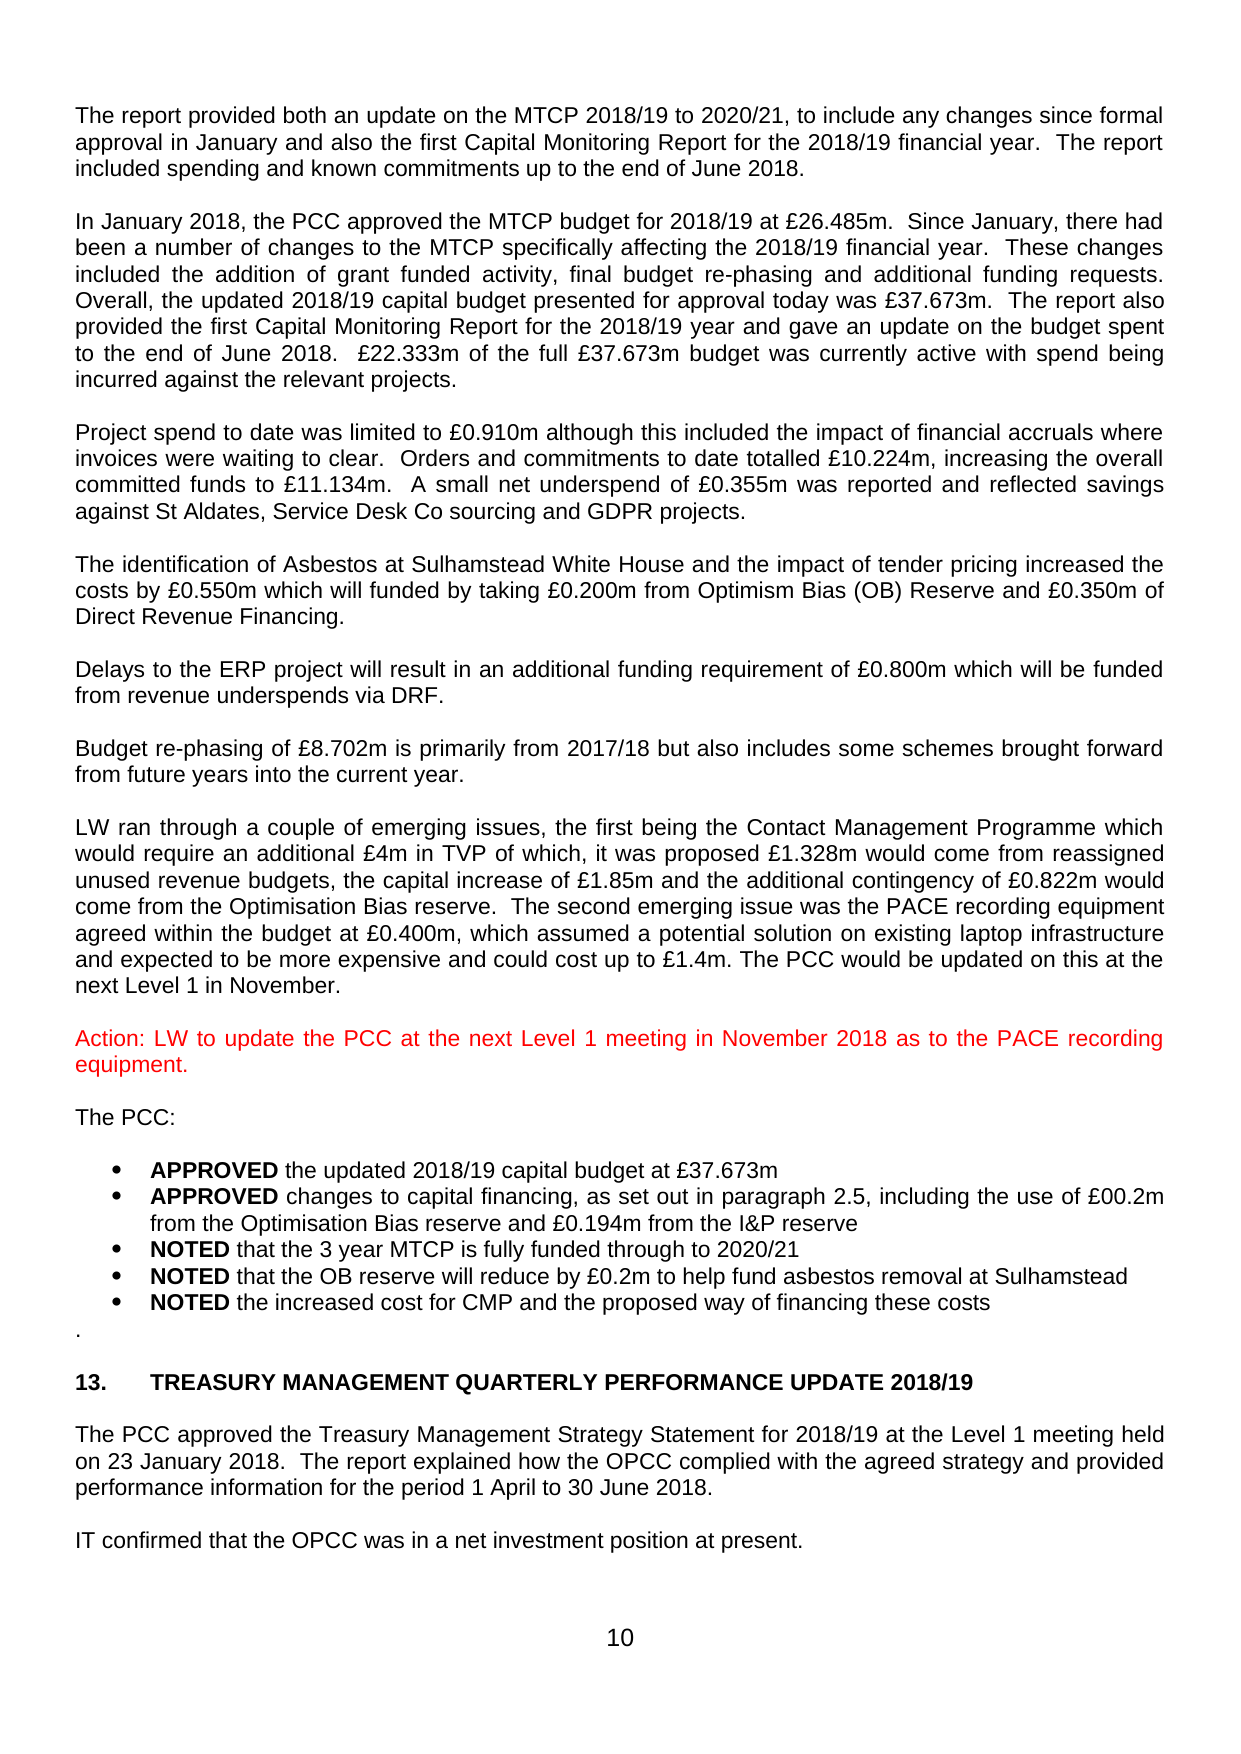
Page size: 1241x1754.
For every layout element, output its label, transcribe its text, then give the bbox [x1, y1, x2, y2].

text The PCC approved the Treasury Management Strategy Statement for 2018/19 at the Level 1 meeting held on 23 January 2018. The report explained how the OPCC complied with the agreed strategy and provided performance information for the period 1 April to 30 June 2018. [75, 1421, 1165, 1500]
list NOTED the increased cost for CMP and the proposed way of financing these costs [112, 1289, 1165, 1316]
text Delays to the ERP project will result in an additional funding requirement of £0.800m which will be funded from revenue underspends via DRF. [75, 656, 1165, 709]
text 13. TREASURY MANAGEMENT QUARTERLY PERFORMANCE UPDATE 2018/19 [75, 1368, 1165, 1395]
text The identification of Asbestos at Sulhamstead White House and the impact of tender pricing increased the costs by £0.550m which will funded by taking £0.200m from Optimism Bias (OB) Reserve and £0.350m of Direct Revenue Financing. [75, 551, 1165, 629]
list NOTED that the 3 year MTCP is fully funded through to 2020/21 [112, 1236, 1165, 1263]
text Project spend to date was limited to £0.910m although this included the impact of financial accruals where invoices were waiting to clear. Orders and commitments to date totalled £10.224m, increasing the overall committed funds to £11.134m. A small net underspend of £0.355m was reported and reflected savings against St Aldates, Service Desk Co sourcing and GDPR projects. [75, 419, 1165, 524]
text . [75, 1316, 1165, 1342]
text The report provided both an update on the MTCP 2018/19 to 2020/21, to include any changes since formal approval in January and also the first Capital Monitoring Report for the 2018/19 financial year. The report included spending and known commitments up to the end of June 2018. [75, 102, 1165, 182]
list APPROVED the updated 2018/19 capital budget at £37.673m [112, 1157, 1165, 1183]
list NOTED that the OB reserve will reduce by £0.2m to help fund asbestos removal at Sulhamstead [112, 1263, 1165, 1289]
text Budget re-phasing of £8.702m is primarily from 2017/18 but also includes some schemes brought forward from future years into the current year. [75, 735, 1165, 788]
text LW ran through a couple of emerging issues, the first being the Contact Management Programme which would require an additional £4m in TVP of which, it was proposed £1.328m would come from reassigned unused revenue budgets, the capital increase of £1.85m and the additional contingency of £0.822m would come from the Optimisation Bias reserve. The second emerging issue was the PACE recording equipment agreed within the budget at £0.400m, which assumed a potential solution on existing laptop infrastructure and expected to be more expensive and could cost up to £1.4m. The PCC would be updated on this at the next Level 1 in November. [75, 814, 1165, 998]
list APPROVED changes to capital financing, as set out in paragraph 2.5, including the use of £00.2m from the Optimisation Bias reserve and £0.194m from the I&P reserve [112, 1183, 1165, 1236]
text IT confirmed that the OPCC was in a net investment position at present. [75, 1527, 1165, 1553]
text In January 2018, the PCC approved the MTCP budget for 2018/19 at £26.485m. Since January, there had been a number of changes to the MTCP specifically affecting the 2018/19 financial year. These changes included the addition of grant funded activity, final budget re-phasing and additional funding requests. Overall, the updated 2018/19 capital budget presented for approval today was £37.673m. The report also provided the first Capital Monitoring Report for the 2018/19 year and gave an update on the budget spent to the end of June 2018. £22.333m of the full £37.673m budget was currently active with spend being incurred against the relevant projects. [75, 208, 1165, 392]
text Action: LW to update the PCC at the next Level 1 meeting in November 2018 as to the PACE recording equipment. [75, 1025, 1165, 1078]
text The PCC: [75, 1104, 1165, 1130]
